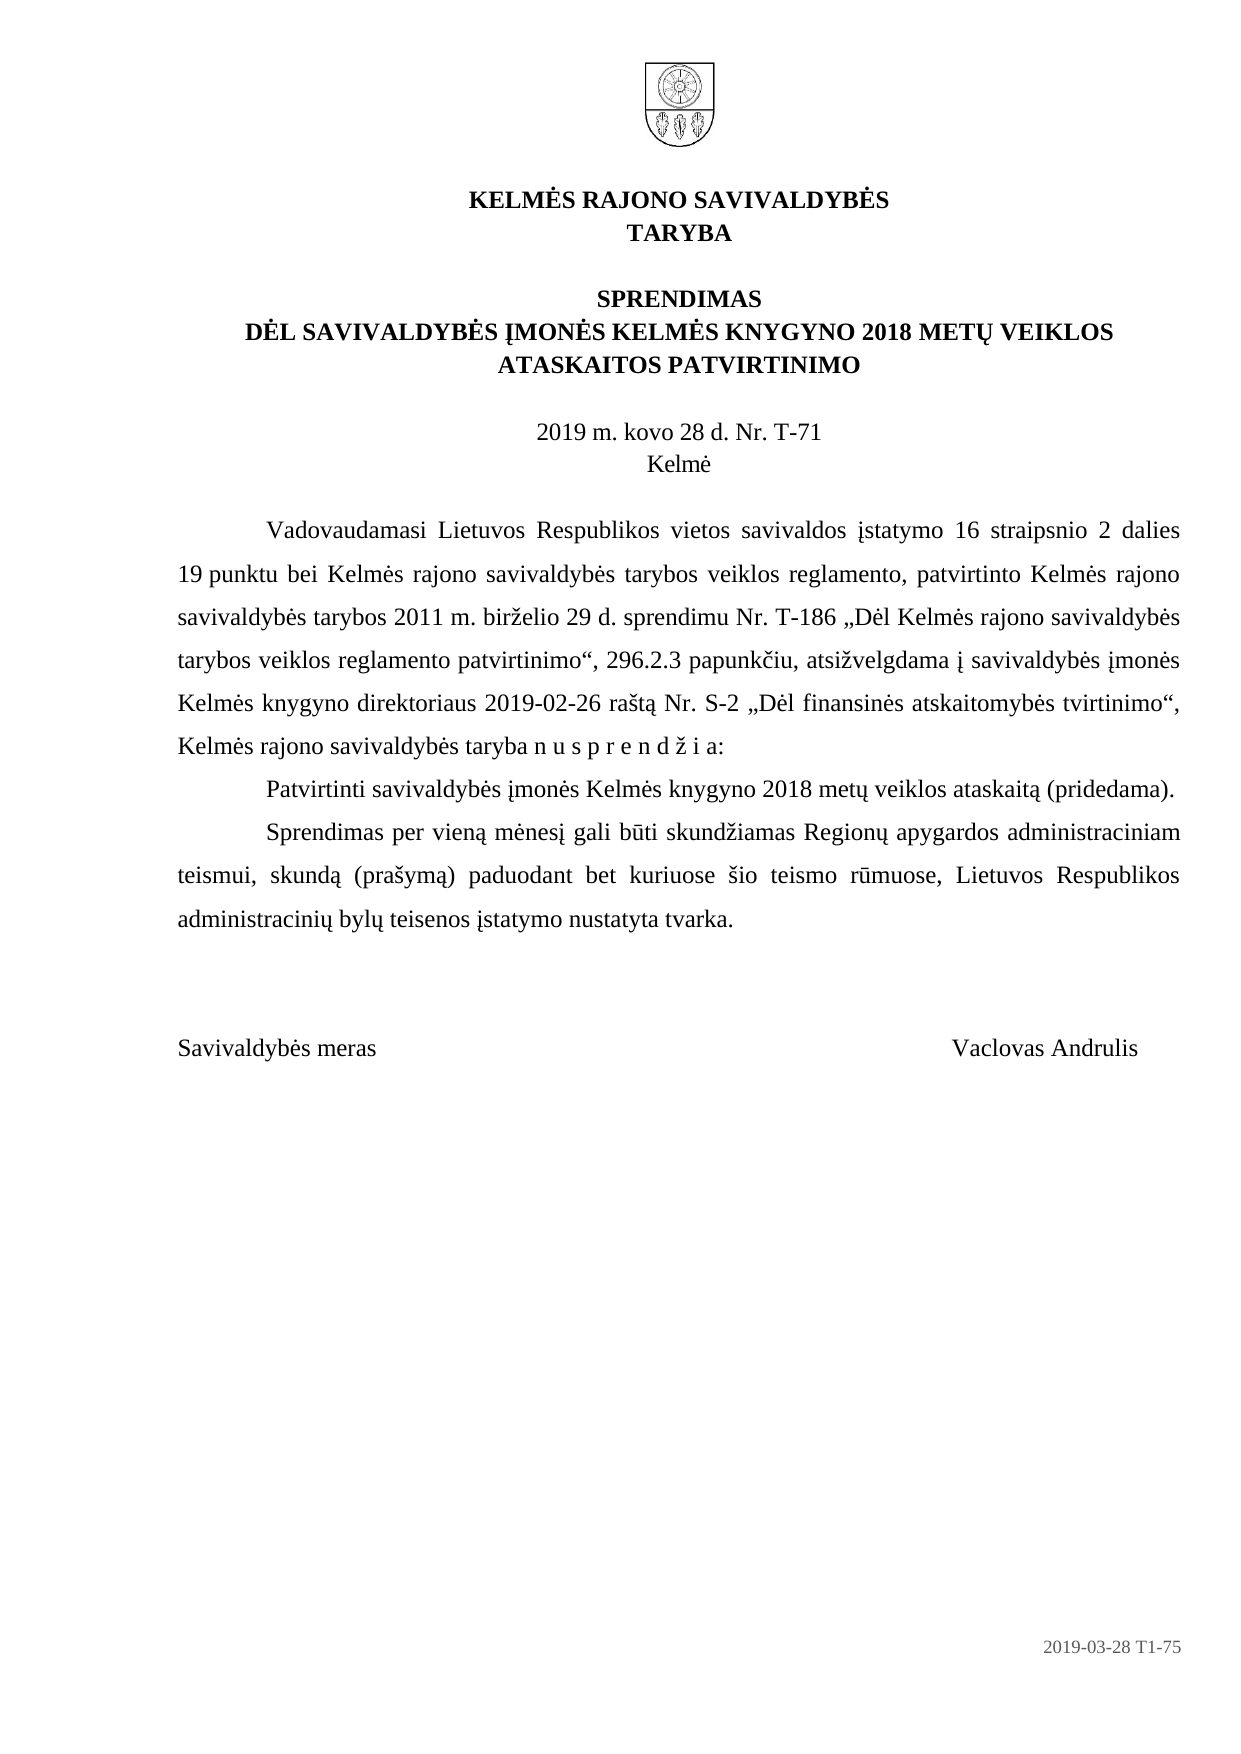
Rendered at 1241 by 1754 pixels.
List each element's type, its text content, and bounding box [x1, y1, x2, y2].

text Patvirtinti savivaldybės įmonės Kelmės knygyno 2018 metų veiklos ataskaitą (pridedama). [177, 774, 1181, 803]
text TARYBA [177, 218, 1181, 247]
text Savivaldybės meras Vaclovas Andrulis [177, 1033, 1181, 1062]
text Sprendimas per vieną mėnesį gali būti skundžiamas Regionų apygardos administraciniam teismui, skundą (prašymą) paduodant bet kuriuose šio teismo rūmuose, Lietuvos Respublikos administracinių bylų teisenos įstatymo nustatyta tvarka. [177, 817, 1181, 932]
text DĖL SAVIVALDYBĖS ĮMONĖS KELMĖS KNYGYNO 2018 METŲ VEIKLOS ATASKAITOS PATVIRTINIMO [177, 317, 1181, 379]
text 2019 m. kovo 28 d. Nr. T-71 [177, 417, 1181, 445]
text Vadovaudamasi Lietuvos Respublikos vietos savivaldos įstatymo 16 straipsnio 2 dalies 19 punktu bei Kelmės rajono savivaldybės tarybos veiklos reglamento, patvirtinto Kelmės rajono savivaldybės tarybos 2011 m. birželio 29 d. sprendimu Nr. T-186 „Dėl Kelmės rajono savivaldybės tarybos veiklos reglamento patvirtinimo“, 296.2.3 papunkčiu, atsižvelgdama į savivaldybės įmonės Kelmės knygyno direktoriaus 2019-02-26 raštą Nr. S-2 „Dėl finansinės atskaitomybės tvirtinimo“, Kelmės rajono savivaldybės taryba nusprendžia: [177, 516, 1181, 760]
text Kelmė [177, 449, 1181, 478]
text SPRENDIMAS [177, 284, 1181, 313]
subtitle KELMĖS RAJONO SAVIVALDYBĖS [177, 185, 1181, 214]
